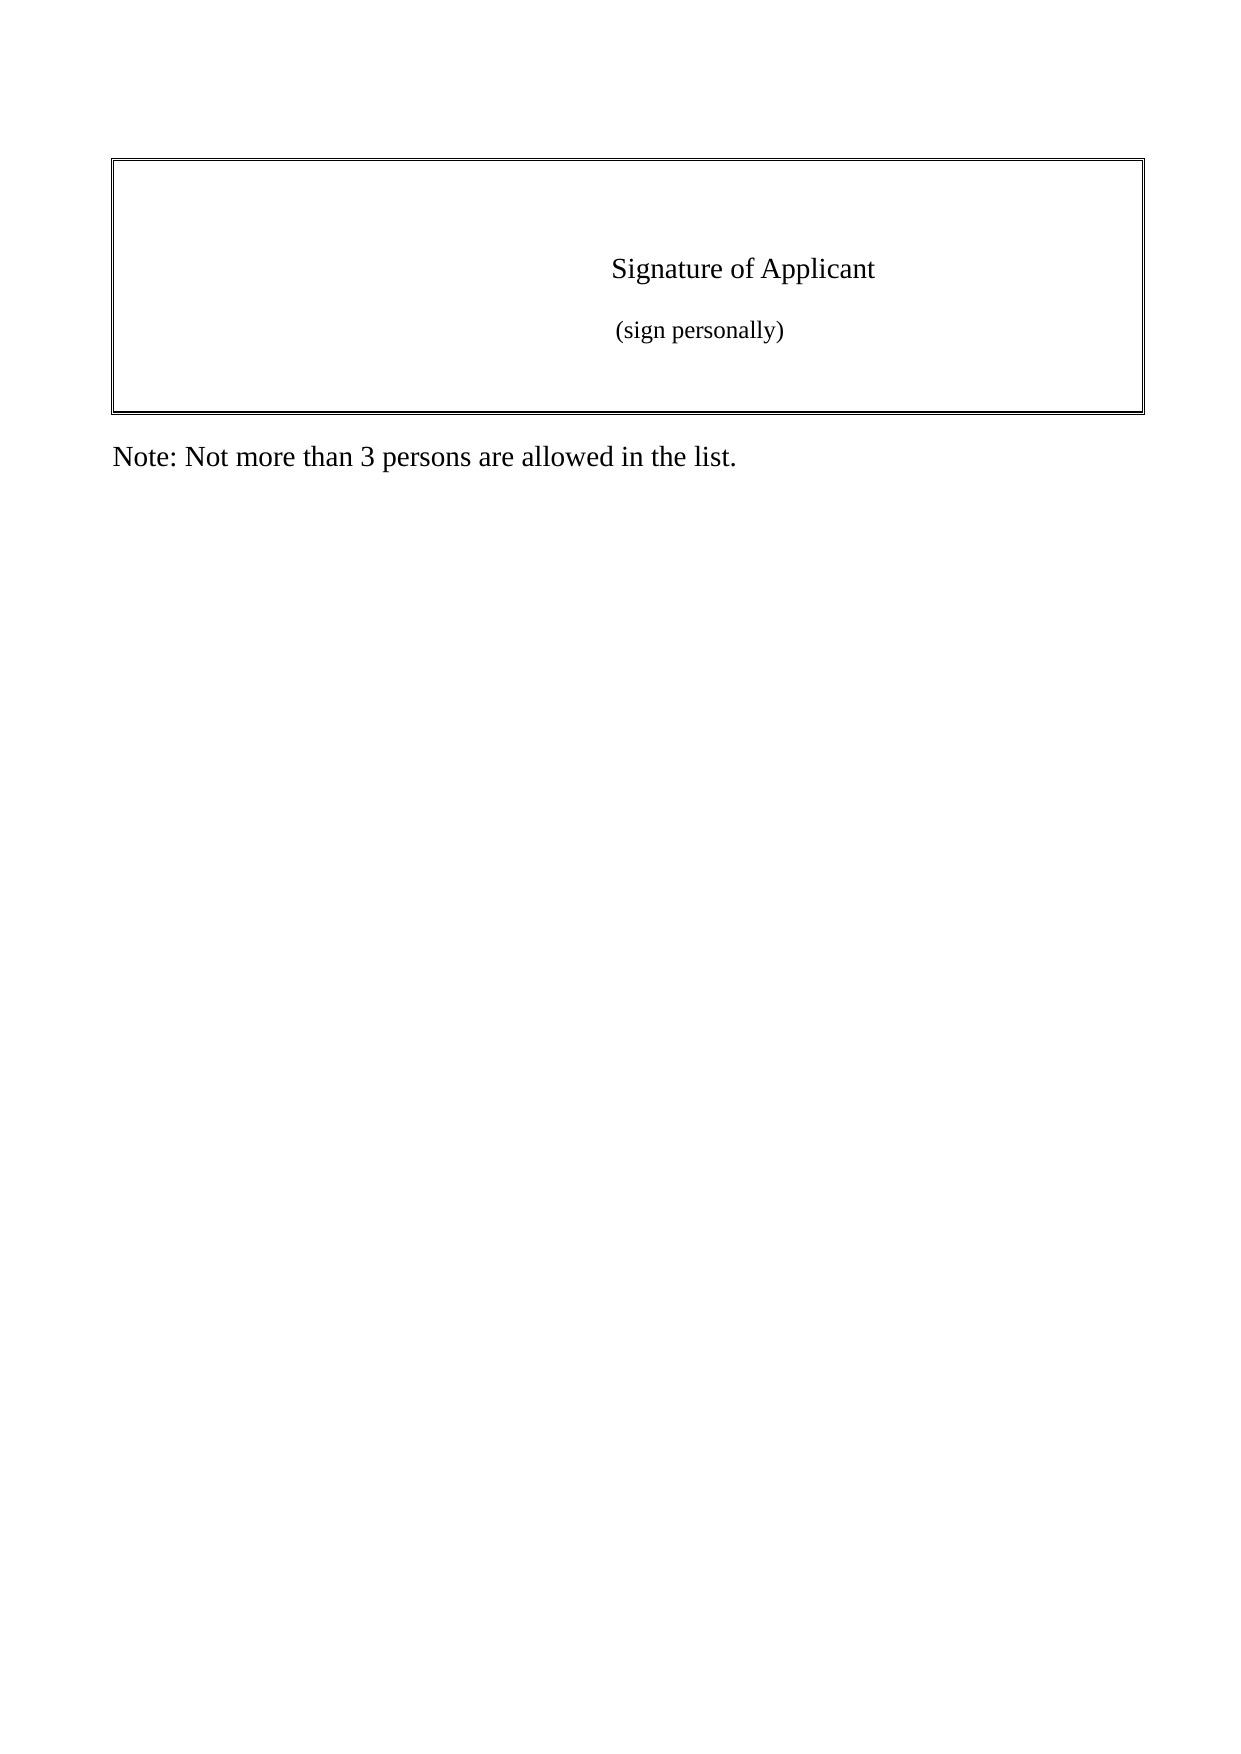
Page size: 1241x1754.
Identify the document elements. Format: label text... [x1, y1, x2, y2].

text Note: Not more than 3 persons are allowed in the list. [112, 415, 1144, 477]
table_cell Signature of Applicant (sign personally) [114, 161, 1142, 411]
